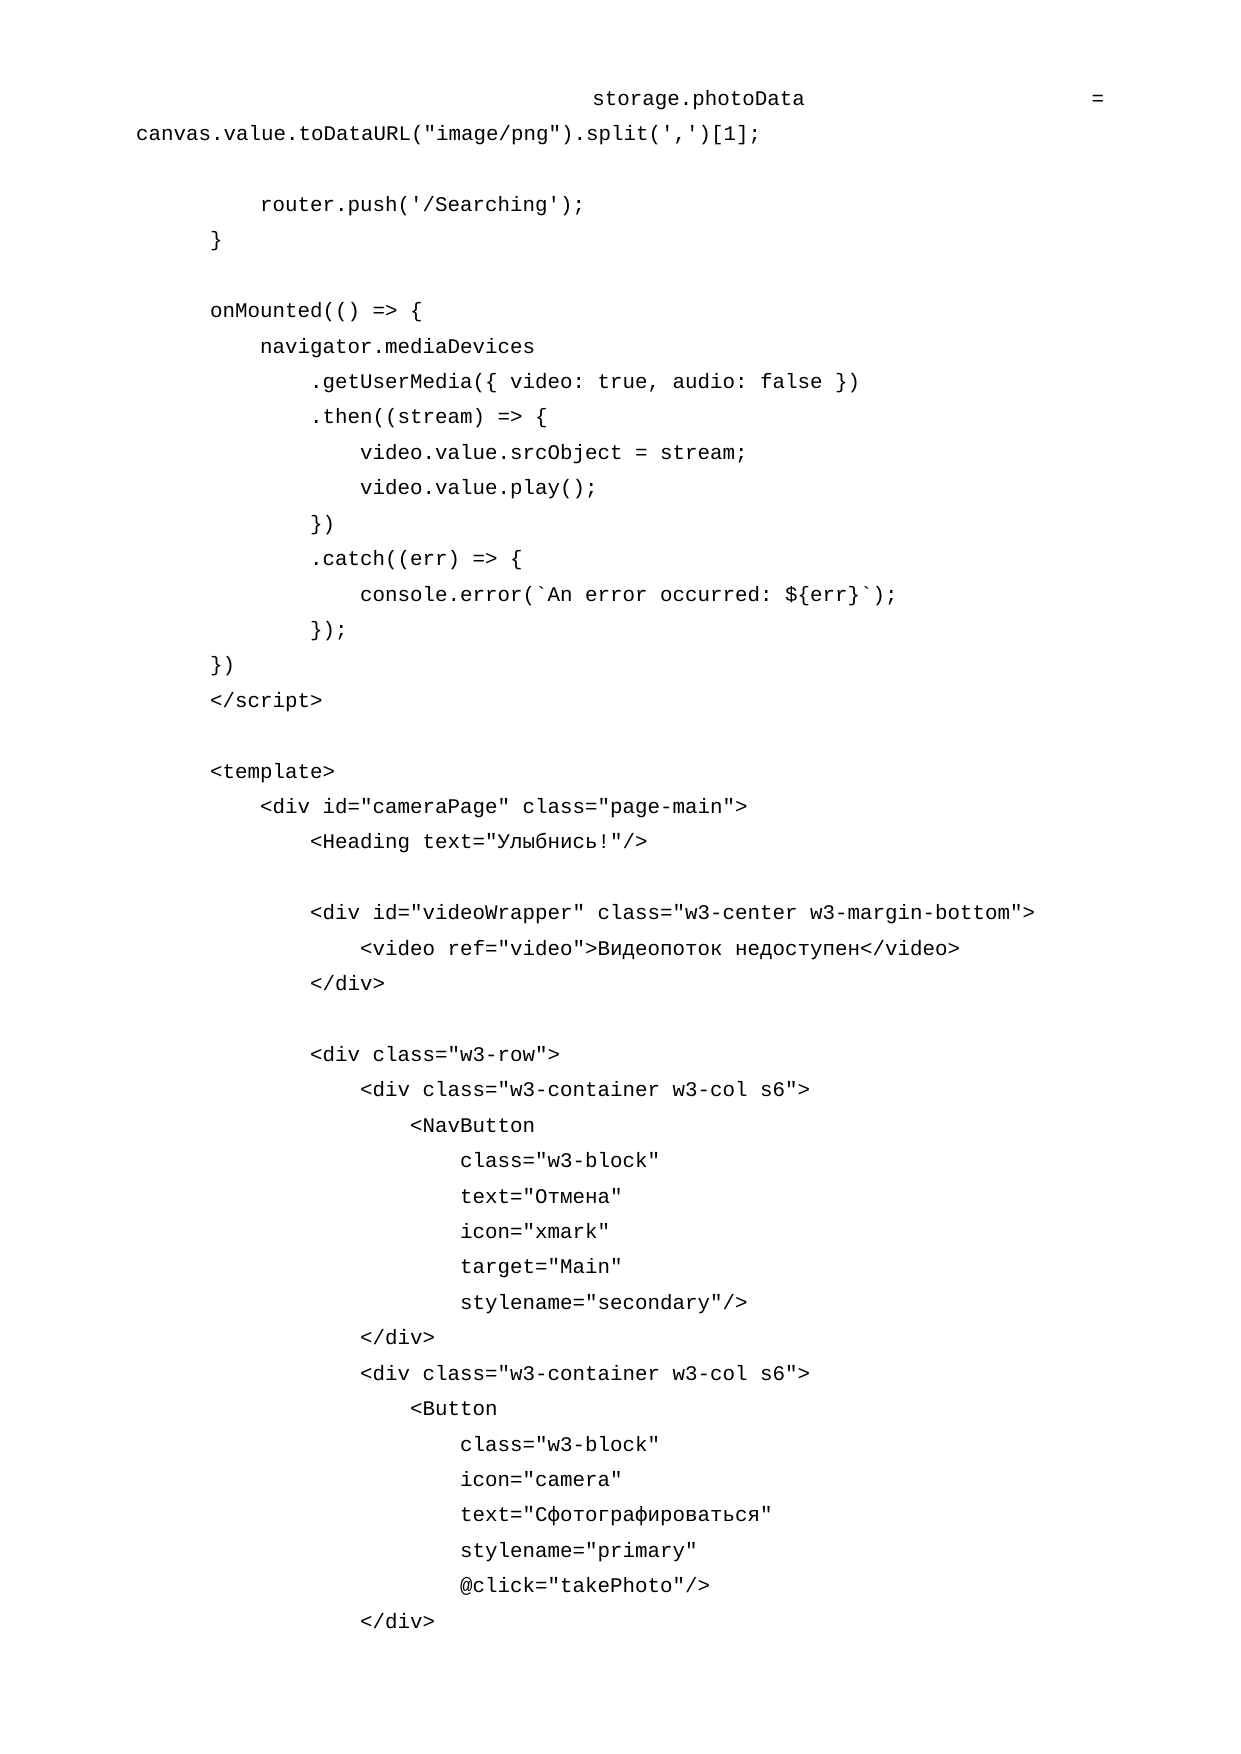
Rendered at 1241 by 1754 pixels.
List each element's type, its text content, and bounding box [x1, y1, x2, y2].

text storage.photoData = canvas.value.toDataURL("image/png").split(',')[1]; [136, 88, 1104, 147]
text </script> [136, 690, 1104, 713]
text target="Main" [136, 1256, 1104, 1280]
text onMounted(() => { [136, 300, 1104, 324]
text <Button [136, 1398, 1104, 1422]
text class="w3-block" [136, 1433, 1104, 1457]
text </div> [136, 1611, 1104, 1634]
text <div id="videoWrapper" class="w3-center w3-margin-bottom"> [136, 902, 1104, 926]
text <div class="w3-container w3-col s6"> [136, 1079, 1104, 1103]
text text="Отмена" [136, 1186, 1104, 1209]
text <template> [136, 761, 1104, 784]
text video.value.srcObject = stream; [136, 442, 1104, 466]
text }); [136, 619, 1104, 643]
text text="Сфотографироваться" [136, 1504, 1104, 1528]
text .getUserMedia({ video: true, audio: false }) [136, 371, 1104, 395]
text <div class="w3-row"> [136, 1044, 1104, 1068]
text .then((stream) => { [136, 406, 1104, 430]
text stylename="primary" [136, 1540, 1104, 1563]
text router.push('/Searching'); [136, 194, 1104, 218]
text </div> [136, 1327, 1104, 1351]
text <div class="w3-container w3-col s6"> [136, 1363, 1104, 1386]
text navigator.mediaDevices [136, 336, 1104, 359]
text .catch((err) => { [136, 548, 1104, 572]
text console.error(`An error occurred: ${err}`); [136, 583, 1104, 607]
text <NavButton [136, 1115, 1104, 1138]
text <div id="cameraPage" class="page-main"> [136, 796, 1104, 820]
text video.value.play(); [136, 477, 1104, 501]
text @click="takePhoto"/> [136, 1575, 1104, 1599]
text icon="xmark" [136, 1221, 1104, 1245]
text }) [136, 654, 1104, 678]
text <Heading text="Улыбнись!"/> [136, 831, 1104, 855]
text stylename="secondary"/> [136, 1292, 1104, 1316]
text }) [136, 513, 1104, 536]
text } [136, 229, 1104, 253]
text <video ref="video">Видеопоток недоступен</video> [136, 938, 1104, 961]
text icon="camera" [136, 1469, 1104, 1493]
text class="w3-block" [136, 1150, 1104, 1174]
text </div> [136, 973, 1104, 997]
